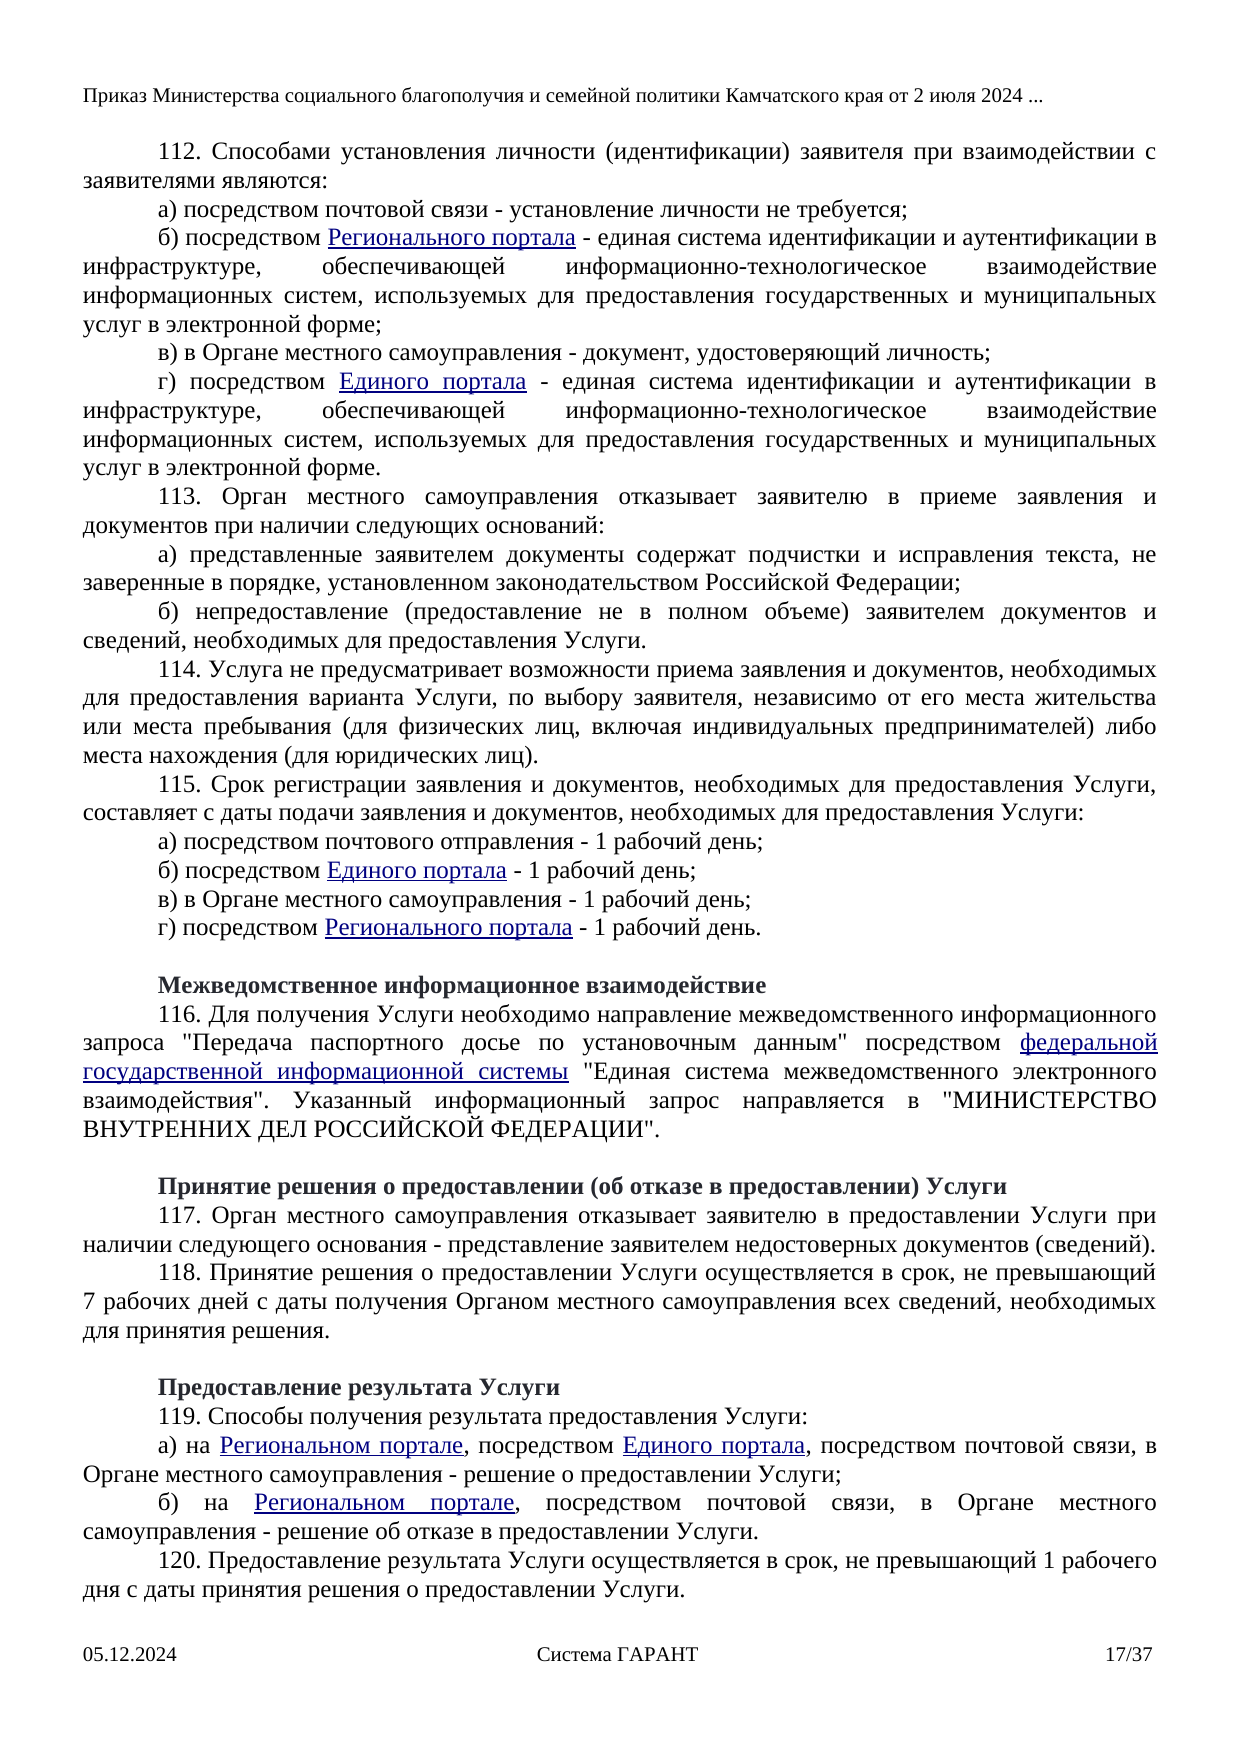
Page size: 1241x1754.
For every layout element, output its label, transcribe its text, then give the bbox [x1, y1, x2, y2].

text 120. Предоставление результата Услуги осуществляется в срок, не превышающий 1 рабочего дня с даты принятия решения о предоставлении Услуги. [83, 1545, 1157, 1602]
text г) посредством Регионального портала - 1 рабочий день. [83, 912, 1157, 941]
text а) представленные заявителем документы содержат подчистки и исправления текста, не заверенные в порядке, установленном законодательством Российской Федерации; [83, 539, 1157, 596]
text 112. Способами установления личности (идентификации) заявителя при взаимодействии с заявителями являются: [83, 136, 1157, 194]
text в) в Органе местного самоуправления - 1 рабочий день; [83, 884, 1157, 912]
text 119. Способы получения результата предоставления Услуги: [83, 1401, 1157, 1430]
text 113. Орган местного самоуправления отказывает заявителю в приеме заявления и документов при наличии следующих оснований: [83, 481, 1157, 539]
text 118. Принятие решения о предоставлении Услуги осуществляется в срок, не превышающий 7 рабочих дней с даты получения Органом местного самоуправления всех сведений, необходимых для принятия решения. [83, 1257, 1157, 1344]
text в) в Органе местного самоуправления - документ, удостоверяющий личность; [83, 337, 1157, 366]
text 115. Срок регистрации заявления и документов, необходимых для предоставления Услуги, составляет с даты подачи заявления и документов, необходимых для предоставления Услуги: [83, 769, 1157, 826]
text 116. Для получения Услуги необходимо направление межведомственного информационного запроса "Передача паспортного досье по установочным данным" посредством федеральной государственной информационной системы "Единая система межведомственного электронного взаимодействия". Указанный информационный запрос направляется в "МИНИСТЕРСТВО ВНУТРЕННИХ ДЕЛ РОССИЙСКОЙ ФЕДЕРАЦИИ". [83, 999, 1157, 1142]
text б) посредством Единого портала - 1 рабочий день; [83, 855, 1157, 884]
text а) посредством почтового отправления - 1 рабочий день; [83, 826, 1157, 855]
text Межведомственное информационное взаимодействие [83, 970, 1157, 999]
text б) посредством Регионального портала - единая система идентификации и аутентификации в инфраструктуре, обеспечивающей информационно-технологическое взаимодействие информационных систем, используемых для предоставления государственных и муниципальных услуг в электронной форме; [83, 222, 1157, 337]
text г) посредством Единого портала - единая система идентификации и аутентификации в инфраструктуре, обеспечивающей информационно-технологическое взаимодействие информационных систем, используемых для предоставления государственных и муниципальных услуг в электронной форме. [83, 366, 1157, 481]
text Принятие решения о предоставлении (об отказе в предоставлении) Услуги [83, 1171, 1157, 1200]
text Предоставление результата Услуги [83, 1372, 1157, 1401]
text а) на Региональном портале, посредством Единого портала, посредством почтовой связи, в Органе местного самоуправления - решение о предоставлении Услуги; [83, 1430, 1157, 1487]
text б) непредоставление (предоставление не в полном объеме) заявителем документов и сведений, необходимых для предоставления Услуги. [83, 596, 1157, 654]
text 117. Орган местного самоуправления отказывает заявителю в предоставлении Услуги при наличии следующего основания - представление заявителем недостоверных документов (сведений). [83, 1200, 1157, 1257]
text 114. Услуга не предусматривает возможности приема заявления и документов, необходимых для предоставления варианта Услуги, по выбору заявителя, независимо от его места жительства или места пребывания (для физических лиц, включая индивидуальных предпринимателей) либо места нахождения (для юридических лиц). [83, 654, 1157, 769]
text б) на Региональном портале, посредством почтовой связи, в Органе местного самоуправления - решение об отказе в предоставлении Услуги. [83, 1487, 1157, 1545]
text а) посредством почтовой связи - установление личности не требуется; [83, 194, 1157, 222]
